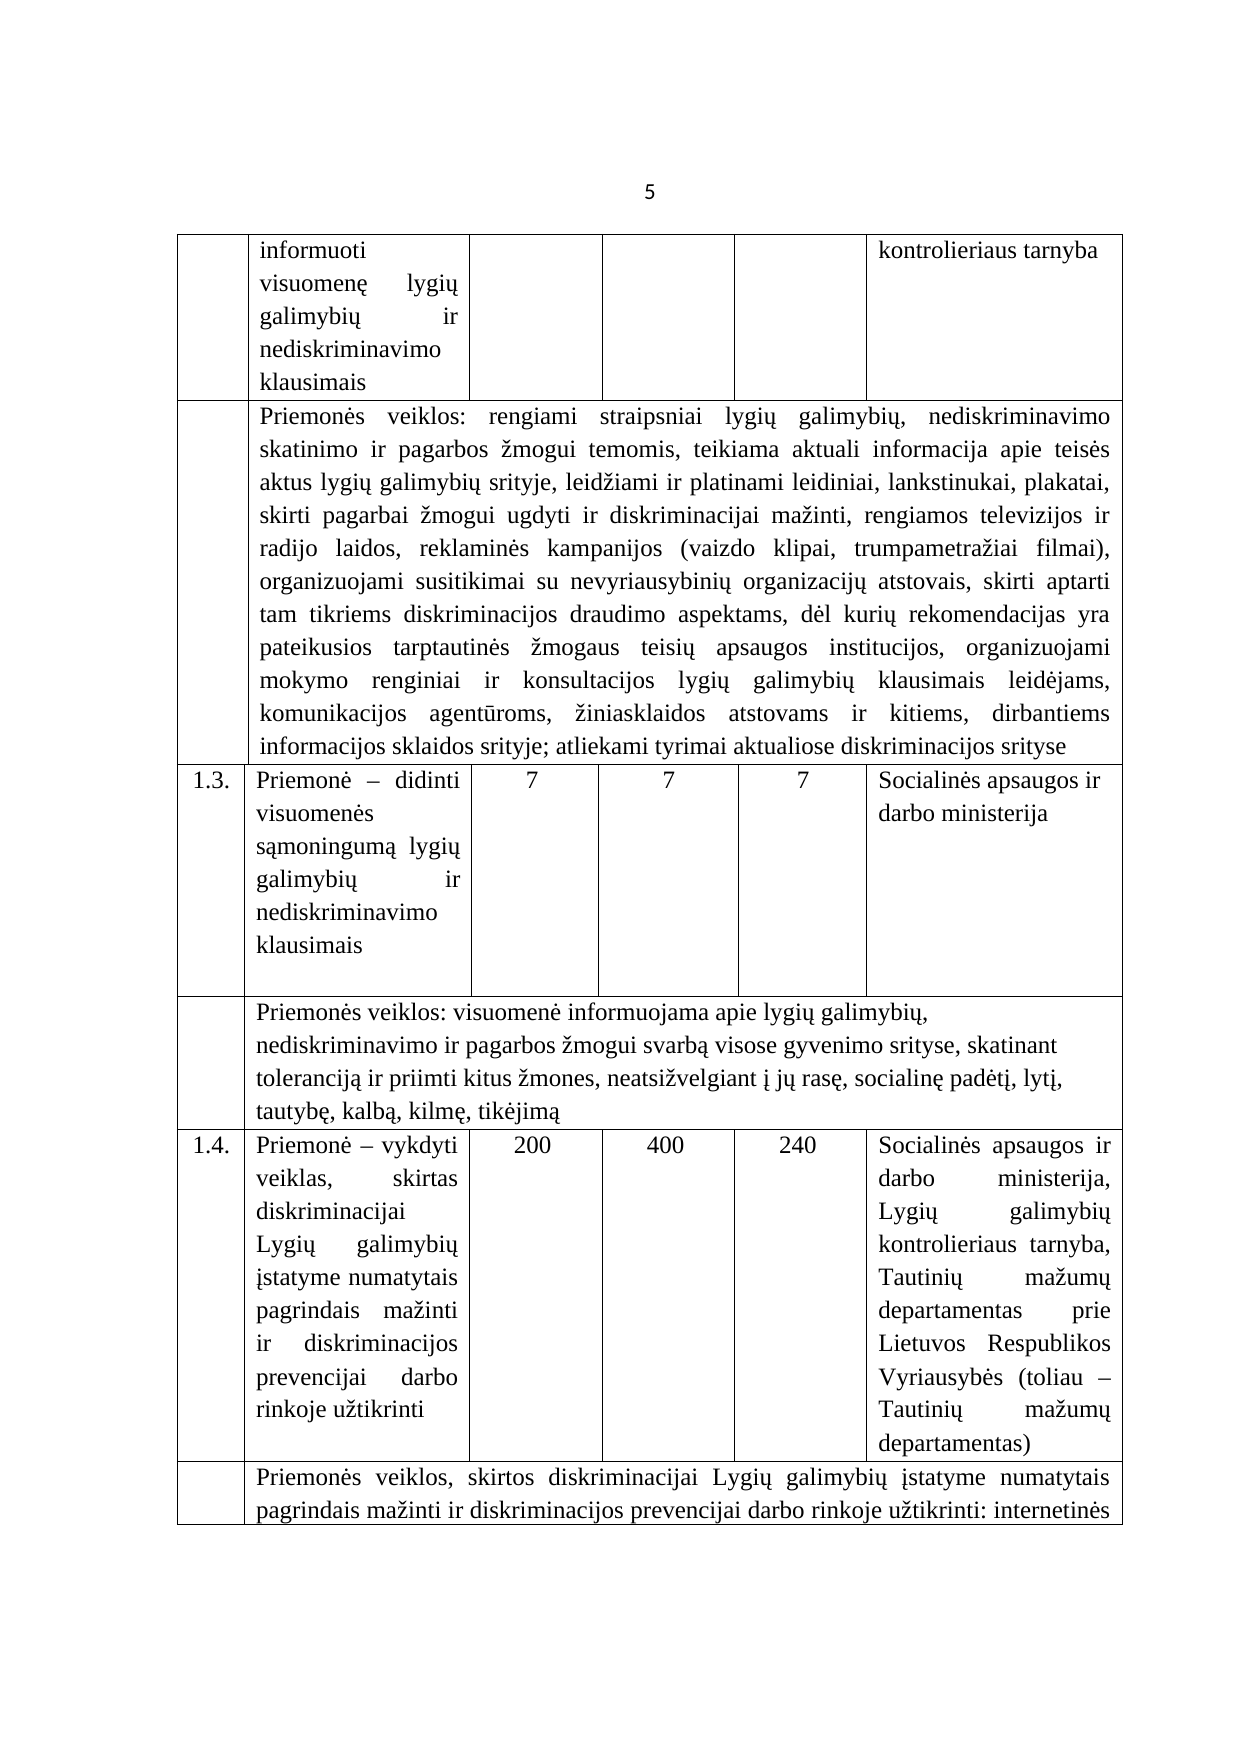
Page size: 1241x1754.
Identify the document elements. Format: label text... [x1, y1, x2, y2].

table_cell 7 [739, 765, 866, 996]
table_cell [178, 235, 248, 400]
table_cell 1.3. [178, 765, 244, 996]
table_cell Priemonės veiklos, skirtos diskriminacijai Lygių galimybių įstatyme numatytais pagrindais mažinti ir diskriminacijos prevencijai darbo rinkoje užtikrinti: internetinės [245, 1462, 1122, 1523]
table_cell [178, 1462, 244, 1523]
table_cell [178, 401, 248, 764]
table_cell Priemonė – vykdyti veiklas, skirtas diskriminacijai Lygių galimybių įstatyme numatytais pagrindais mažinti ir diskriminacijos prevencijai darbo rinkoje užtikrinti [245, 1130, 469, 1461]
table_cell 240 [735, 1130, 866, 1461]
table_cell informuoti visuomenę lygių galimybių ir nediskriminavimo klausimais [249, 235, 469, 400]
table_cell 7 [599, 765, 738, 996]
table_cell Priemonės veiklos: rengiami straipsniai lygių galimybių, nediskriminavimo skatinimo ir pagarbos žmogui temomis, teikiama aktuali informacija apie teisės aktus lygių galimybių srityje, leidžiami ir platinami leidiniai, lankstinukai, plakatai, skirti pagarbai žmogui ugdyti ir diskriminacijai mažinti, rengiamos televizijos ir radijo laidos, reklaminės kampanijos (vaizdo klipai, trumpametražiai filmai), organizuojami susitikimai su nevyriausybinių organizacijų atstovais, skirti aptarti tam tikriems diskriminacijos draudimo aspektams, dėl kurių rekomendacijas yra pateikusios tarptautinės žmogaus teisių apsaugos institucijos, organizuojami mokymo renginiai ir konsultacijos lygių galimybių klausimais leidėjams, komunikacijos agentūroms, žiniasklaidos atstovams ir kitiems, dirbantiems informacijos sklaidos srityje; atliekami tyrimai aktualiose diskriminacijos srityse [249, 401, 1122, 764]
table_cell Priemonės veiklos: visuomenė informuojama apie lygių galimybių, nediskriminavimo ir pagarbos žmogui svarbą visose gyvenimo srityse, skatinant toleranciją ir priimti kitus žmones, neatsižvelgiant į jų rasę, socialinę padėtį, lytį, tautybę, kalbą, kilmę, tikėjimą [245, 997, 1122, 1129]
table_cell Socialinės apsaugos ir darbo ministerija, Lygių galimybių kontrolieriaus tarnyba, Tautinių mažumų departamentas prie Lietuvos Respublikos Vyriausybės (toliau – Tautinių mažumų departamentas) [867, 1130, 1122, 1461]
table_cell 400 [603, 1130, 734, 1461]
table_cell [178, 997, 244, 1129]
table_cell Socialinės apsaugos ir darbo ministerija [867, 765, 1122, 996]
table_cell 1.4. [178, 1130, 244, 1461]
table_cell [603, 235, 734, 400]
table_cell 200 [470, 1130, 602, 1461]
table_cell Priemonė – didinti visuomenės sąmoningumą lygių galimybių ir nediskriminavimo klausimais [245, 765, 471, 996]
table_cell [735, 235, 866, 400]
table_cell 7 [472, 765, 598, 996]
table_cell kontrolieriaus tarnyba [867, 235, 1122, 400]
table_cell - [470, 235, 602, 400]
